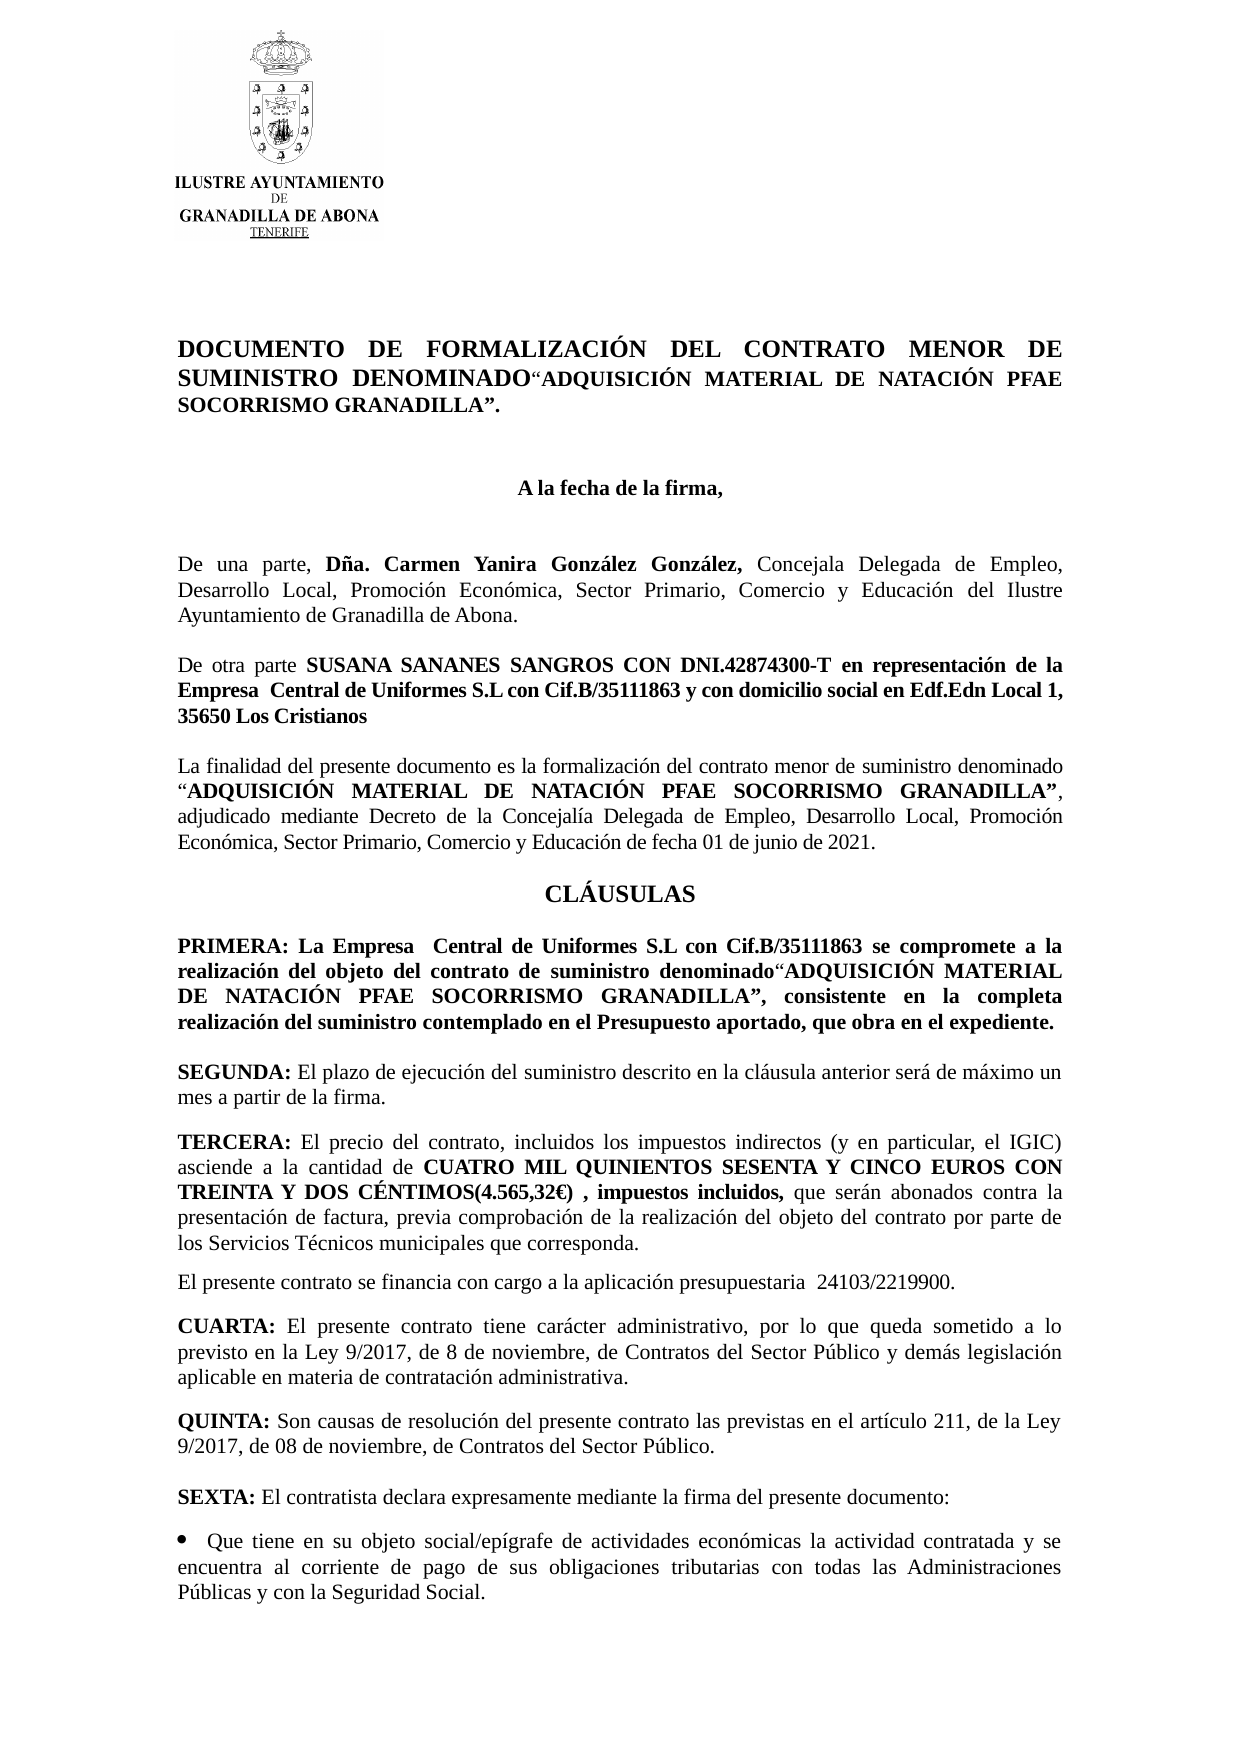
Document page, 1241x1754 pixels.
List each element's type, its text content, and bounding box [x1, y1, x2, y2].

text El presente contrato se financia con cargo a la aplicación presupuestaria 24103/2219900. [177, 1269, 1063, 1294]
text A la fecha de la firma, [177, 475, 1063, 500]
subtitle CLÁUSULAS [177, 879, 1063, 908]
text DOCUMENTO DE FORMALIZACIÓN DEL CONTRATO MENOR DE SUMINISTRO DENOMINADO“ADQUISICIÓN MATERIAL DE NATACIÓN PFAE SOCORRISMO GRANADILLA”. [177, 334, 1063, 417]
text TERCERA: El precio del contrato, incluidos los impuestos indirectos (y en particular, el IGIC) asciende a la cantidad de CUATRO MIL QUINIENTOS SESENTA Y CINCO EUROS CON TREINTA Y DOS CÉNTIMOS(4.565,32€) , impuestos incluidos, que serán abonados contra la presentación de factura, previa comprobación de la realización del objeto del contrato por parte de los Servicios Técnicos municipales que corresponda. [177, 1129, 1063, 1255]
text La finalidad del presente documento es la formalización del contrato menor de suministro denominado “ADQUISICIÓN MATERIAL DE NATACIÓN PFAE SOCORRISMO GRANADILLA”, adjudicado mediante Decreto de la Concejalía Delegada de Empleo, Desarrollo Local, Promoción Económica, Sector Primario, Comercio y Educación de fecha 01 de junio de 2021. [177, 753, 1063, 854]
text PRIMERA: La Empresa Central de Uniformes S.L con Cif.B/35111863 se compromete a la realización del objeto del contrato de suministro denominado“ADQUISICIÓN MATERIAL DE NATACIÓN PFAE SOCORRISMO GRANADILLA”, consistente en la completa realización del suministro contemplado en el Presupuesto aportado, que obra en el expediente. [177, 933, 1063, 1034]
text SEXTA: El contratista declara expresamente mediante la firma del presente documento: [177, 1484, 1063, 1509]
text CUARTA: El presente contrato tiene carácter administrativo, por lo que queda sometido a lo previsto en la Ley 9/2017, de 8 de noviembre, de Contratos del Sector Público y demás legislación aplicable en materia de contratación administrativa. [177, 1313, 1063, 1389]
text QUINTA: Son causas de resolución del presente contrato las previstas en el artículo 211, de la Ley 9/2017, de 08 de noviembre, de Contratos del Sector Público. [177, 1408, 1063, 1459]
text De una parte, Dña. Carmen Yanira González González, Concejala Delegada de Empleo, Desarrollo Local, Promoción Económica, Sector Primario, Comercio y Educación del Ilustre Ayuntamiento de Granadilla de Abona. [177, 551, 1063, 627]
text De otra parte SUSANA SANANES SANGROS CON DNI.42874300-T en representación de la Empresa Central de Uniformes S.L con Cif.B/35111863 y con domicilio social en Edf.Edn Local 1, 35650 Los Cristianos [177, 652, 1063, 728]
list Que tiene en su objeto social/epígrafe de actividades económicas la actividad contratada y se encuentra al corriente de pago de sus obligaciones tributarias con todas las Administraciones Públicas y con la Seguridad Social. [177, 1528, 1063, 1604]
text SEGUNDA: El plazo de ejecución del suministro descrito en la cláusula anterior será de máximo un mes a partir de la firma. [177, 1059, 1063, 1109]
